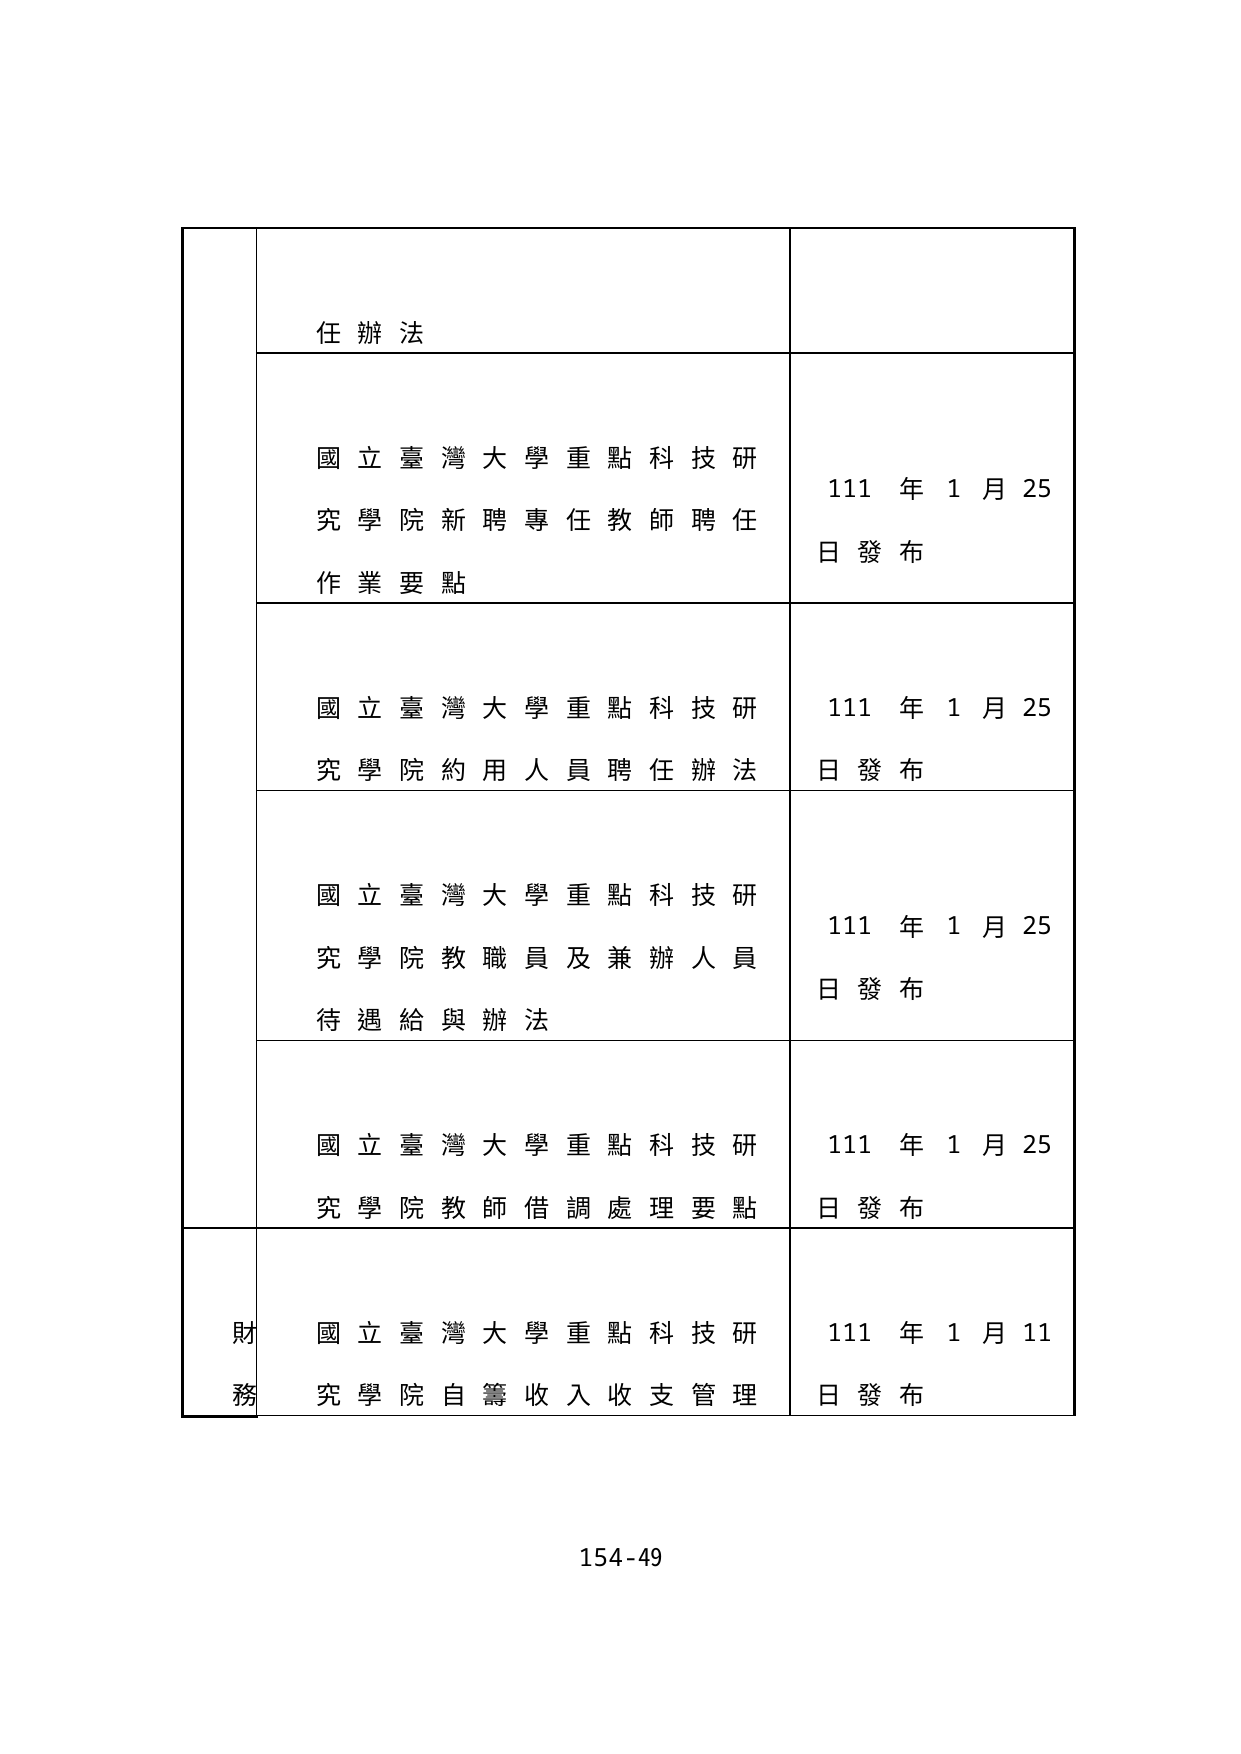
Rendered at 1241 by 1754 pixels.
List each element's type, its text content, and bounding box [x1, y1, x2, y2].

table_cell 國立臺灣大學重點科技研究學院教職員及兼辦人員待遇給與辦法 [257, 791, 789, 1040]
table_cell 國立臺灣大學重點科技研究學院教師借調處理要點 [257, 1041, 789, 1227]
table_cell 111年1月11日發布 [791, 1229, 1073, 1415]
table_cell [791, 229, 1073, 352]
table_cell 財務 [184, 1229, 256, 1415]
table_cell 任辦法 [257, 229, 789, 352]
table_cell 國立臺灣大學重點科技研究學院新聘專任教師聘任作業要點 [257, 354, 789, 602]
table_cell 國立臺灣大學重點科技研究學院自籌收入收支管理 [257, 1229, 789, 1415]
table_cell 111年1月25日發布 [791, 354, 1073, 602]
table_cell 國立臺灣大學重點科技研究學院約用人員聘任辦法 [257, 604, 789, 790]
table_cell 111年1月25日發布 [791, 791, 1073, 1040]
table_cell 111年1月25日發布 [791, 1041, 1073, 1227]
table_cell 111年1月25日發布 [791, 604, 1073, 790]
table_cell [184, 229, 256, 1227]
